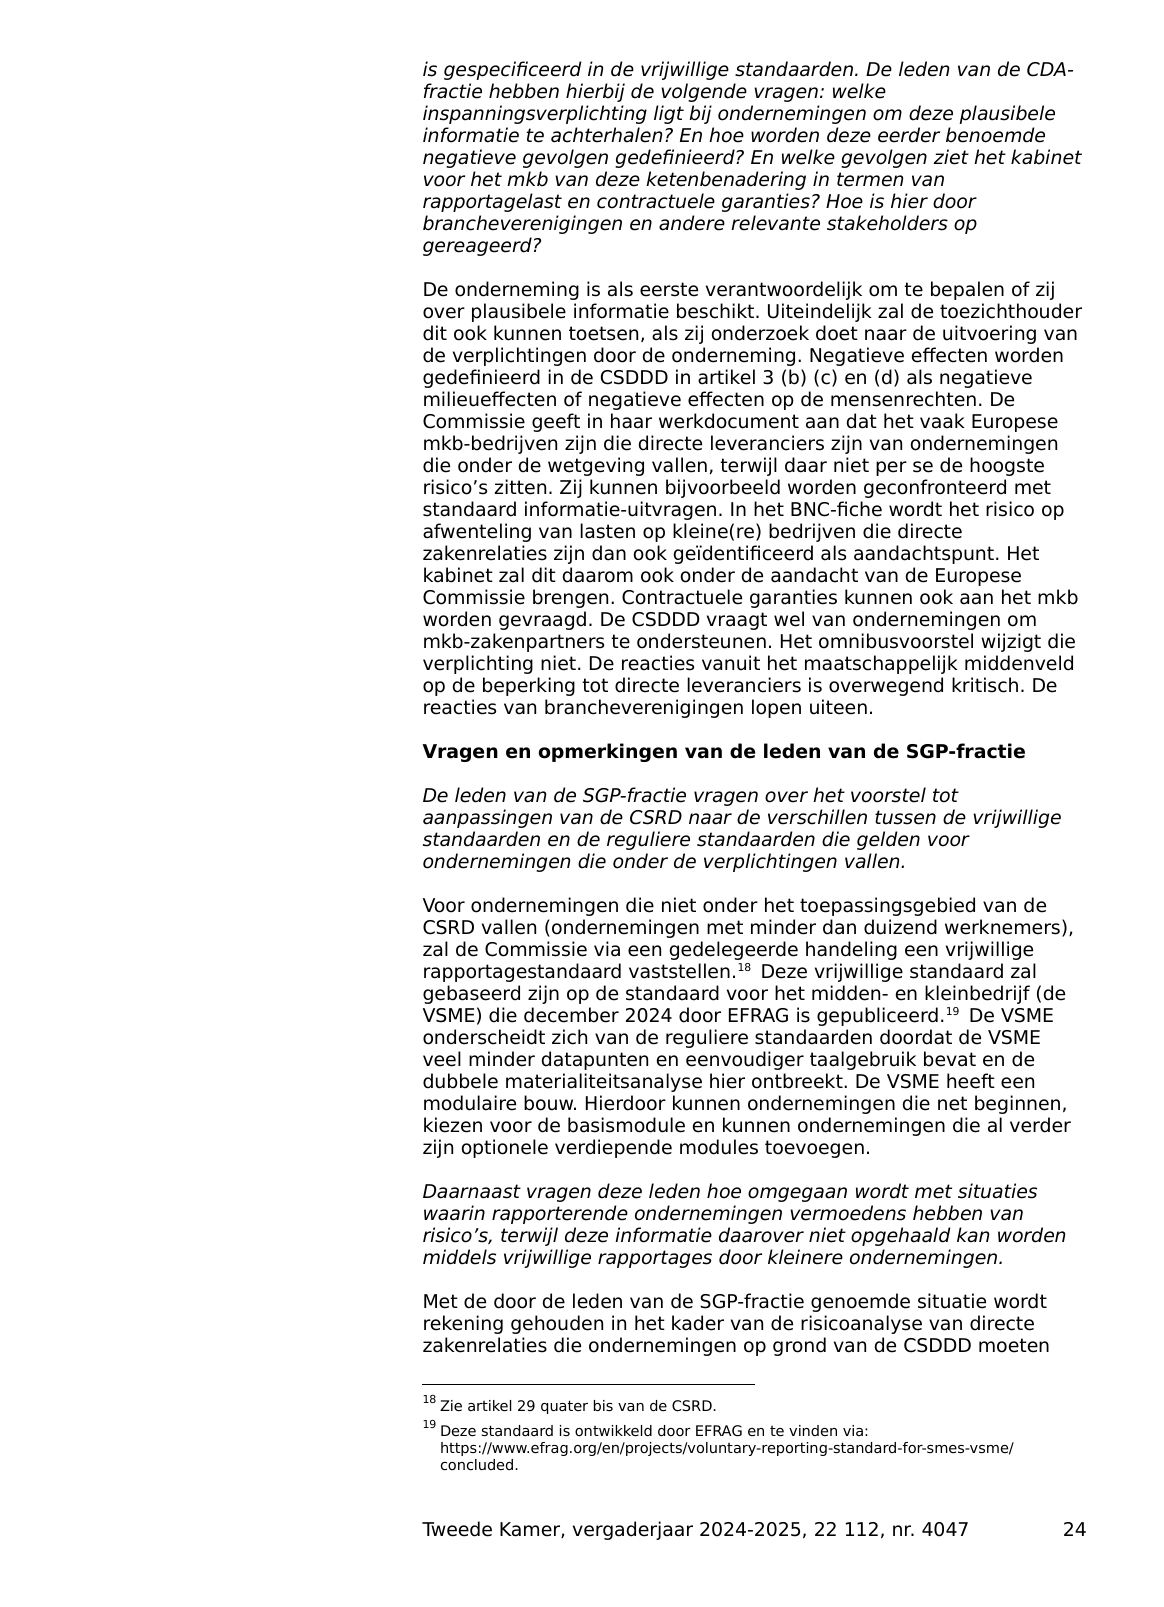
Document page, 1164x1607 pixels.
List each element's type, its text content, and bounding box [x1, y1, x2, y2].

text is gespecificeerd in de vrijwillige standaarden. De leden van de CDA-fractie hebben hierbij de volgende vragen: welke inspanningsverplichting ligt bij ondernemingen om deze plausibele informatie te achterhalen? En hoe worden deze eerder benoemde negatieve gevolgen gedefinieerd? En welke gevolgen ziet het kabinet voor het mkb van deze ketenbenadering in termen van rapportagelast en contractuele garanties? Hoe is hier door brancheverenigingen en andere relevante stakeholders op gereageerd? [422, 59, 1087, 257]
subtitle Vragen en opmerkingen van de leden van de SGP-fractie [422, 741, 1087, 763]
text Zie artikel 29 quater bis van de CSRD. [422, 1393, 1087, 1416]
text De leden van de SGP-fractie vragen over het voorstel tot aanpassingen van de CSRD naar de verschillen tussen de vrijwillige standaarden en de reguliere standaarden die gelden voor ondernemingen die onder de verplichtingen vallen. [422, 785, 1087, 873]
text De onderneming is als eerste verantwoordelijk om te bepalen of zij over plausibele informatie beschikt. Uiteindelijk zal de toezichthouder dit ook kunnen toetsen, als zij onderzoek doet naar de uitvoering van de verplichtingen door de onderneming. Negatieve effecten worden gedefinieerd in de CSDDD in artikel 3 (b) (c) en (d) als negatieve milieueffecten of negatieve effecten op de mensenrechten. De Commissie geeft in haar werkdocument aan dat het vaak Europese mkb-bedrijven zijn die directe leveranciers zijn van ondernemingen die onder de wetgeving vallen, terwijl daar niet per se de hoogste risico’s zitten. Zij kunnen bijvoorbeeld worden geconfronteerd met standaard informatie-uitvragen. In het BNC-fiche wordt het risico op afwenteling van lasten op kleine(re) bedrijven die directe zakenrelaties zijn dan ook geïdentificeerd als aandachtspunt. Het kabinet zal dit daarom ook onder de aandacht van de Europese Commissie brengen. Contractuele garanties kunnen ook aan het mkb worden gevraagd. De CSDDD vraagt wel van ondernemingen om mkb-zakenpartners te ondersteunen. Het omnibusvoorstel wijzigt die verplichting niet. De reacties vanuit het maatschappelijk middenveld op de beperking tot directe leveranciers is overwegend kritisch. De reacties van brancheverenigingen lopen uiteen. [422, 279, 1087, 719]
text Deze standaard is ontwikkeld door EFRAG en te vinden via: https://www.efrag.org/en/projects/voluntary-reporting-standard-for-smes-vsme/concluded. [422, 1418, 1087, 1474]
text Voor ondernemingen die niet onder het toepassingsgebied van de CSRD vallen (ondernemingen met minder dan duizend werknemers), zal de Commissie via een gedelegeerde handeling een vrijwillige rapportagestandaard vaststellen. Deze vrijwillige standaard zal gebaseerd zijn op de standaard voor het midden- en kleinbedrijf (de VSME) die december 2024 door EFRAG is gepubliceerd. De VSME onderscheidt zich van de reguliere standaarden doordat de VSME veel minder datapunten en eenvoudiger taalgebruik bevat en de dubbele materialiteitsanalyse hier ontbreekt. De VSME heeft een modulaire bouw. Hierdoor kunnen ondernemingen die net beginnen, kiezen voor de basismodule en kunnen ondernemingen die al verder zijn optionele verdiepende modules toevoegen. [422, 895, 1087, 1159]
text Daarnaast vragen deze leden hoe omgegaan wordt met situaties waarin rapporterende ondernemingen vermoedens hebben van risico’s, terwijl deze informatie daarover niet opgehaald kan worden middels vrijwillige rapportages door kleinere ondernemingen. [422, 1181, 1087, 1269]
text Met de door de leden van de SGP-fractie genoemde situatie wordt rekening gehouden in het kader van de risicoanalyse van directe zakenrelaties die ondernemingen op grond van de CSDDD moeten [422, 1291, 1087, 1357]
